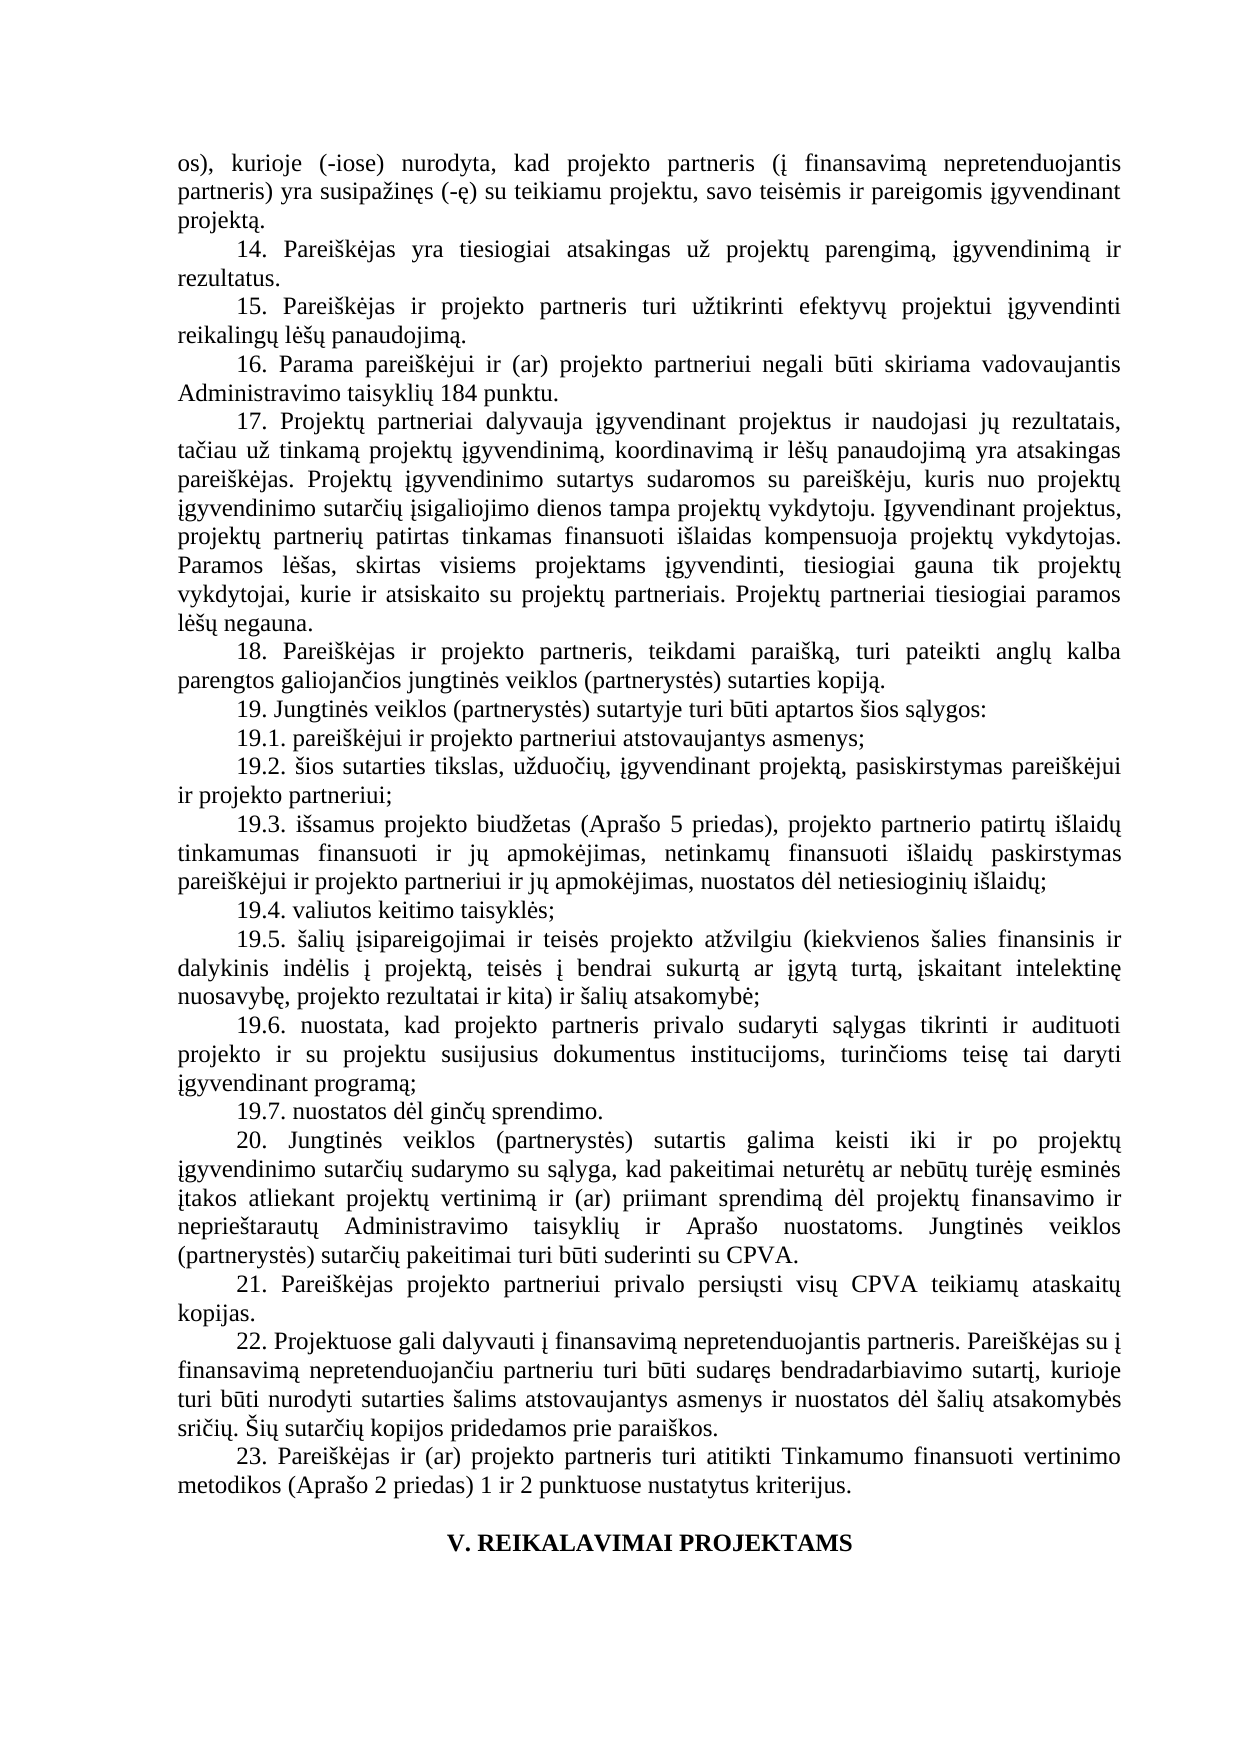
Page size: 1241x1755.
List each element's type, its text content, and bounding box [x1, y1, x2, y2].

text 18. Pareiškėjas ir projekto partneris, teikdami paraišką, turi pateikti anglų kalba parengtos galiojančios jungtinės veiklos (partnerystės) sutarties kopiją. [177, 636, 1122, 694]
text 16. Parama pareiškėjui ir (ar) projekto partneriui negali būti skiriama vadovaujantis Administravimo taisyklių 184 punktu. [177, 349, 1122, 406]
text 15. Pareiškėjas ir projekto partneris turi užtikrinti efektyvų projektui įgyvendinti reikalingų lėšų panaudojimą. [177, 291, 1122, 349]
text 19.3. išsamus projekto biudžetas (Aprašo 5 priedas), projekto partnerio patirtų išlaidų tinkamumas finansuoti ir jų apmokėjimas, netinkamų finansuoti išlaidų paskirstymas pareiškėjui ir projekto partneriui ir jų apmokėjimas, nuostatos dėl netiesioginių išlaidų; [177, 809, 1122, 895]
text 19.4. valiutos keitimo taisyklės; [177, 895, 1122, 924]
text 19.6. nuostata, kad projekto partneris privalo sudaryti sąlygas tikrinti ir audituoti projekto ir su projektu susijusius dokumentus institucijoms, turinčioms teisę tai daryti įgyvendinant programą; [177, 1010, 1122, 1096]
text 17. Projektų partneriai dalyvauja įgyvendinant projektus ir naudojasi jų rezultatais, tačiau už tinkamą projektų įgyvendinimą, koordinavimą ir lėšų panaudojimą yra atsakingas pareiškėjas. Projektų įgyvendinimo sutartys sudaromos su pareiškėju, kuris nuo projektų įgyvendinimo sutarčių įsigaliojimo dienos tampa projektų vykdytoju. Įgyvendinant projektus, projektų partnerių patirtas tinkamas finansuoti išlaidas kompensuoja projektų vykdytojas. Paramos lėšas, skirtas visiems projektams įgyvendinti, tiesiogiai gauna tik projektų vykdytojai, kurie ir atsiskaito su projektų partneriais. Projektų partneriai tiesiogiai paramos lėšų negauna. [177, 406, 1122, 636]
text 14. Pareiškėjas yra tiesiogiai atsakingas už projektų parengimą, įgyvendinimą ir rezultatus. [177, 234, 1122, 291]
text 20. Jungtinės veiklos (partnerystės) sutartis galima keisti iki ir po projektų įgyvendinimo sutarčių sudarymo su sąlyga, kad pakeitimai neturėtų ar nebūtų turėję esminės įtakos atliekant projektų vertinimą ir (ar) priimant sprendimą dėl projektų finansavimo ir neprieštarautų Administravimo taisyklių ir Aprašo nuostatoms. Jungtinės veiklos (partnerystės) sutarčių pakeitimai turi būti suderinti su CPVA. [177, 1125, 1122, 1269]
text 19.2. šios sutarties tikslas, užduočių, įgyvendinant projektą, pasiskirstymas pareiškėjui ir projekto partneriui; [177, 751, 1122, 809]
text os), kurioje (-iose) nurodyta, kad projekto partneris (į finansavimą nepretenduojantis partneris) yra susipažinęs (-ę) su teikiamu projektu, savo teisėmis ir pareigomis įgyvendinant projektą. [177, 148, 1122, 234]
text 19.1. pareiškėjui ir projekto partneriui atstovaujantys asmenys; [177, 723, 1122, 751]
text 22. Projektuose gali dalyvauti į finansavimą nepretenduojantis partneris. Pareiškėjas su į finansavimą nepretenduojančiu partneriu turi būti sudaręs bendradarbiavimo sutartį, kurioje turi būti nurodyti sutarties šalims atstovaujantys asmenys ir nuostatos dėl šalių atsakomybės sričių. Šių sutarčių kopijos pridedamos prie paraiškos. [177, 1326, 1122, 1441]
text 19.7. nuostatos dėl ginčų sprendimo. [177, 1096, 1122, 1125]
text 23. Pareiškėjas ir (ar) projekto partneris turi atitikti Tinkamumo finansuoti vertinimo metodikos (Aprašo 2 priedas) 1 ir 2 punktuose nustatytus kriterijus. [177, 1441, 1122, 1499]
text V. REIKALAVIMAI PROJEKTAMS [177, 1528, 1122, 1556]
text 19.5. šalių įsipareigojimai ir teisės projekto atžvilgiu (kiekvienos šalies finansinis ir dalykinis indėlis į projektą, teisės į bendrai sukurtą ar įgytą turtą, įskaitant intelektinę nuosavybę, projekto rezultatai ir kita) ir šalių atsakomybė; [177, 924, 1122, 1010]
text 21. Pareiškėjas projekto partneriui privalo persiųsti visų CPVA teikiamų ataskaitų kopijas. [177, 1269, 1122, 1326]
text 19. Jungtinės veiklos (partnerystės) sutartyje turi būti aptartos šios sąlygos: [177, 694, 1122, 723]
